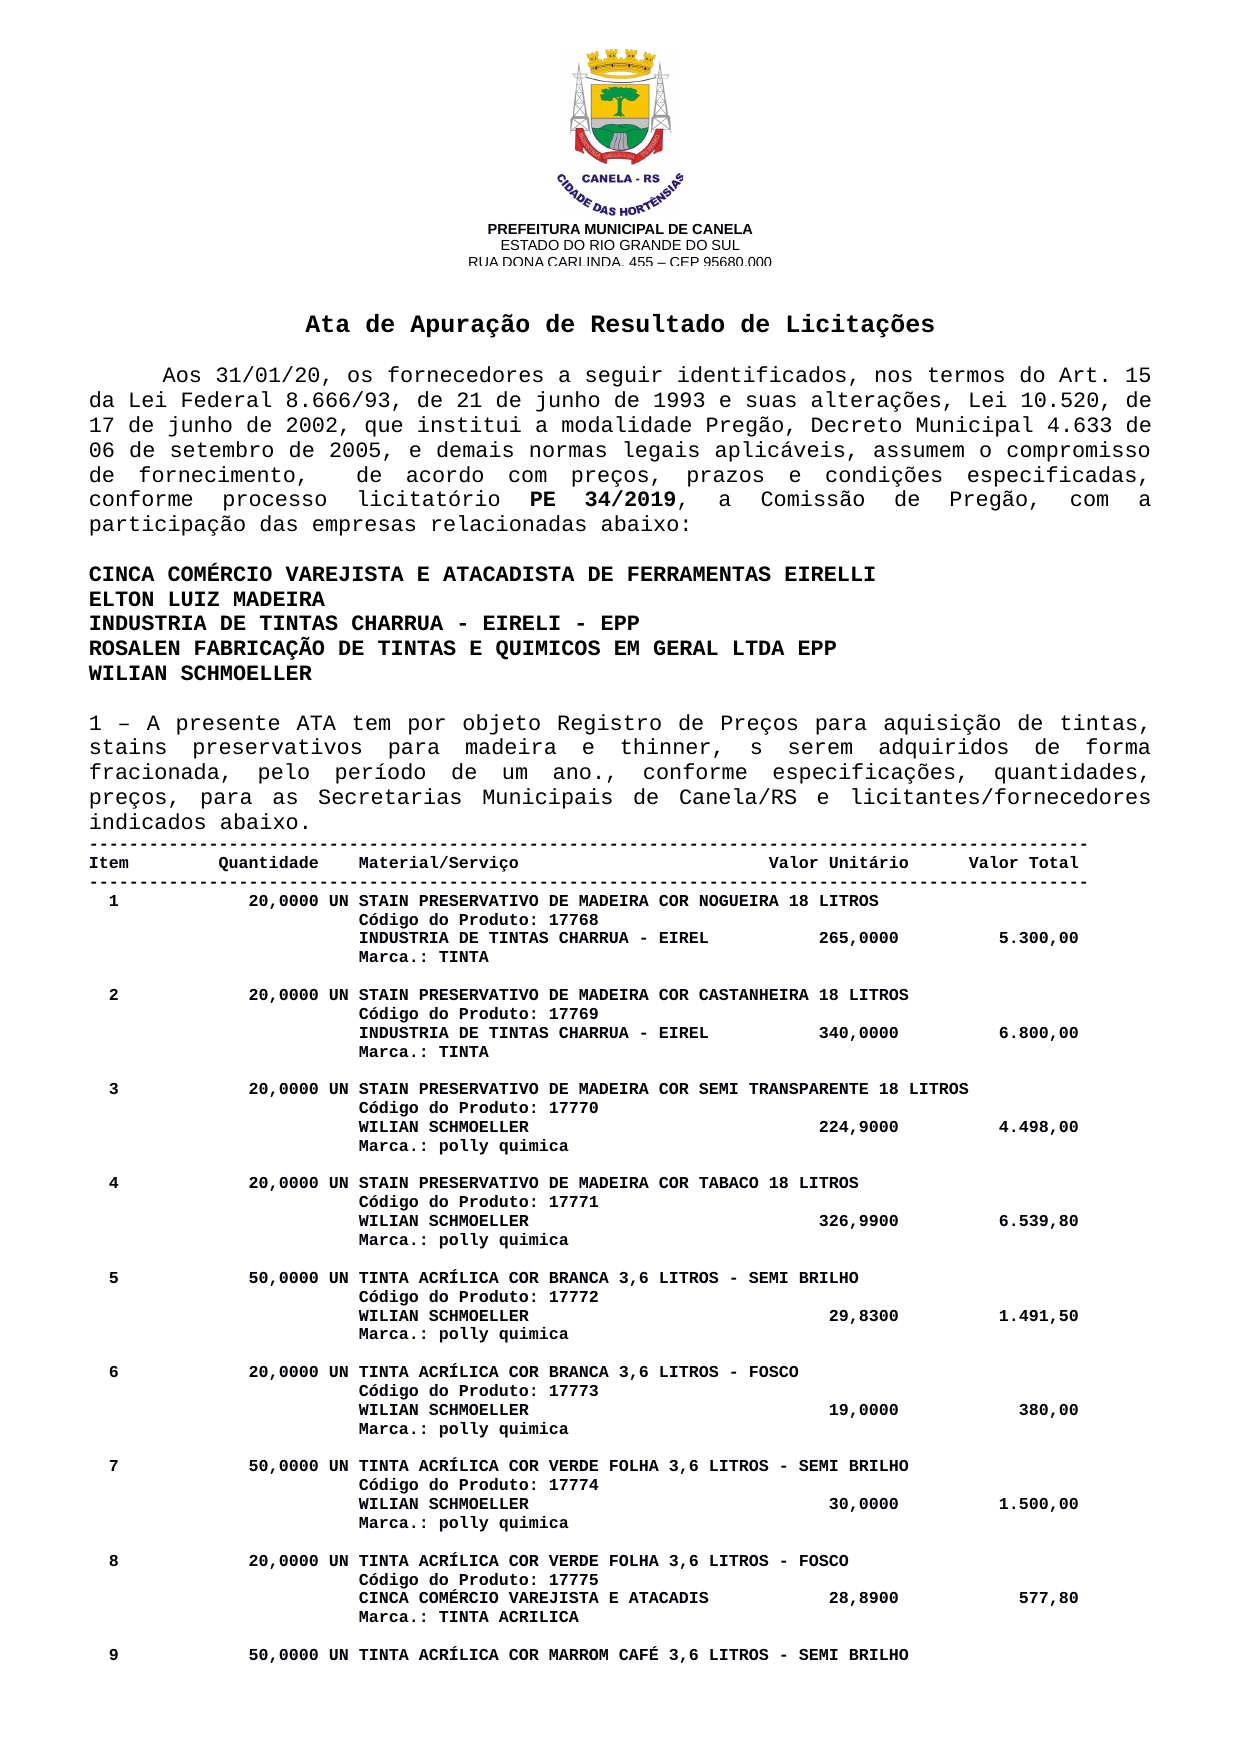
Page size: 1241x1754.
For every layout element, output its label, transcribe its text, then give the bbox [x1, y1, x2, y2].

text CINCA COMÉRCIO VAREJISTA E ATACADISTA DE FERRAMENTAS EIRELLI ELTON LUIZ MADEIRA INDUSTRIA DE TINTAS CHARRUA - EIRELI - EPP ROSALEN FABRICAÇÃO DE TINTAS E QUIMICOS EM GERAL LTDA EPP WILIAN SCHMOELLER [88, 563, 1152, 712]
text ---------------------------------------------------------------------------------------------------- Item Quantidade Material/Serviço Valor Unitário Valor Total ---------------------------------------------------------------------------------------------------- 1 20,0000 UN STAIN PRESERVATIVO DE MADEIRA COR NOGUEIRA 18 LITROS Código do Produto: 17768 INDUSTRIA DE TINTAS CHARRUA - EIREL 265,0000 5.300,00 Marca.: TINTA 2 20,0000 UN STAIN PRESERVATIVO DE MADEIRA COR CASTANHEIRA 18 LITROS Código do Produto: 17769 INDUSTRIA DE TINTAS CHARRUA - EIREL 340,0000 6.800,00 Marca.: TINTA 3 20,0000 UN STAIN PRESERVATIVO DE MADEIRA COR SEMI TRANSPARENTE 18 LITROS Código do Produto: 17770 WILIAN SCHMOELLER 224,9000 4.498,00 Marca.: polly quimica 4 20,0000 UN STAIN PRESERVATIVO DE MADEIRA COR TABACO 18 LITROS Código do Produto: 17771 WILIAN SCHMOELLER 326,9900 6.539,80 Marca.: polly quimica 5 50,0000 UN TINTA ACRÍLICA COR BRANCA 3,6 LITROS - SEMI BRILHO Código do Produto: 17772 WILIAN SCHMOELLER 29,8300 1.491,50 Marca.: polly quimica 6 20,0000 UN TINTA ACRÍLICA COR BRANCA 3,6 LITROS - FOSCO Código do Produto: 17773 WILIAN SCHMOELLER 19,0000 380,00 Marca.: polly quimica 7 50,0000 UN TINTA ACRÍLICA COR VERDE FOLHA 3,6 LITROS - SEMI BRILHO Código do Produto: 17774 WILIAN SCHMOELLER 30,0000 1.500,00 Marca.: polly quimica 8 20,0000 UN TINTA ACRÍLICA COR VERDE FOLHA 3,6 LITROS - FOSCO Código do Produto: 17775 CINCA COMÉRCIO VAREJISTA E ATACADIS 28,8900 577,80 Marca.: TINTA ACRILICA 9 50,0000 UN TINTA ACRÍLICA COR MARROM CAFÉ 3,6 LITROS - SEMI BRILHO [88, 836, 1152, 1665]
text 1 – A presente ATA tem por objeto Registro de Preços para aquisição de tintas, stains preservativos para madeira e thinner, s serem adquiridos de forma fracionada, pelo período de um ano., conforme especificações, quantidades, preços, para as Secretarias Municipais de Canela/RS e licitantes/fornecedores indicados abaixo. [88, 712, 1152, 836]
text Aos 31/01/20, os fornecedores a seguir identificados, nos termos do Art. 15 da Lei Federal 8.666/93, de 21 de junho de 1993 e suas alterações, Lei 10.520, de 17 de junho de 2002, que institui a modalidade Pregão, Decreto Municipal 4.633 de 06 de setembro de 2005, e demais normas legais aplicáveis, assumem o compromisso de fornecimento, de acordo com preços, prazos e condições especificadas, conforme processo licitatório PE 34/2019, a Comissão de Pregão, com a participação das empresas relacionadas abaixo: [88, 365, 1152, 538]
picture [557, 49, 684, 216]
text Ata de Apuração de Resultado de Licitações [88, 312, 1152, 340]
